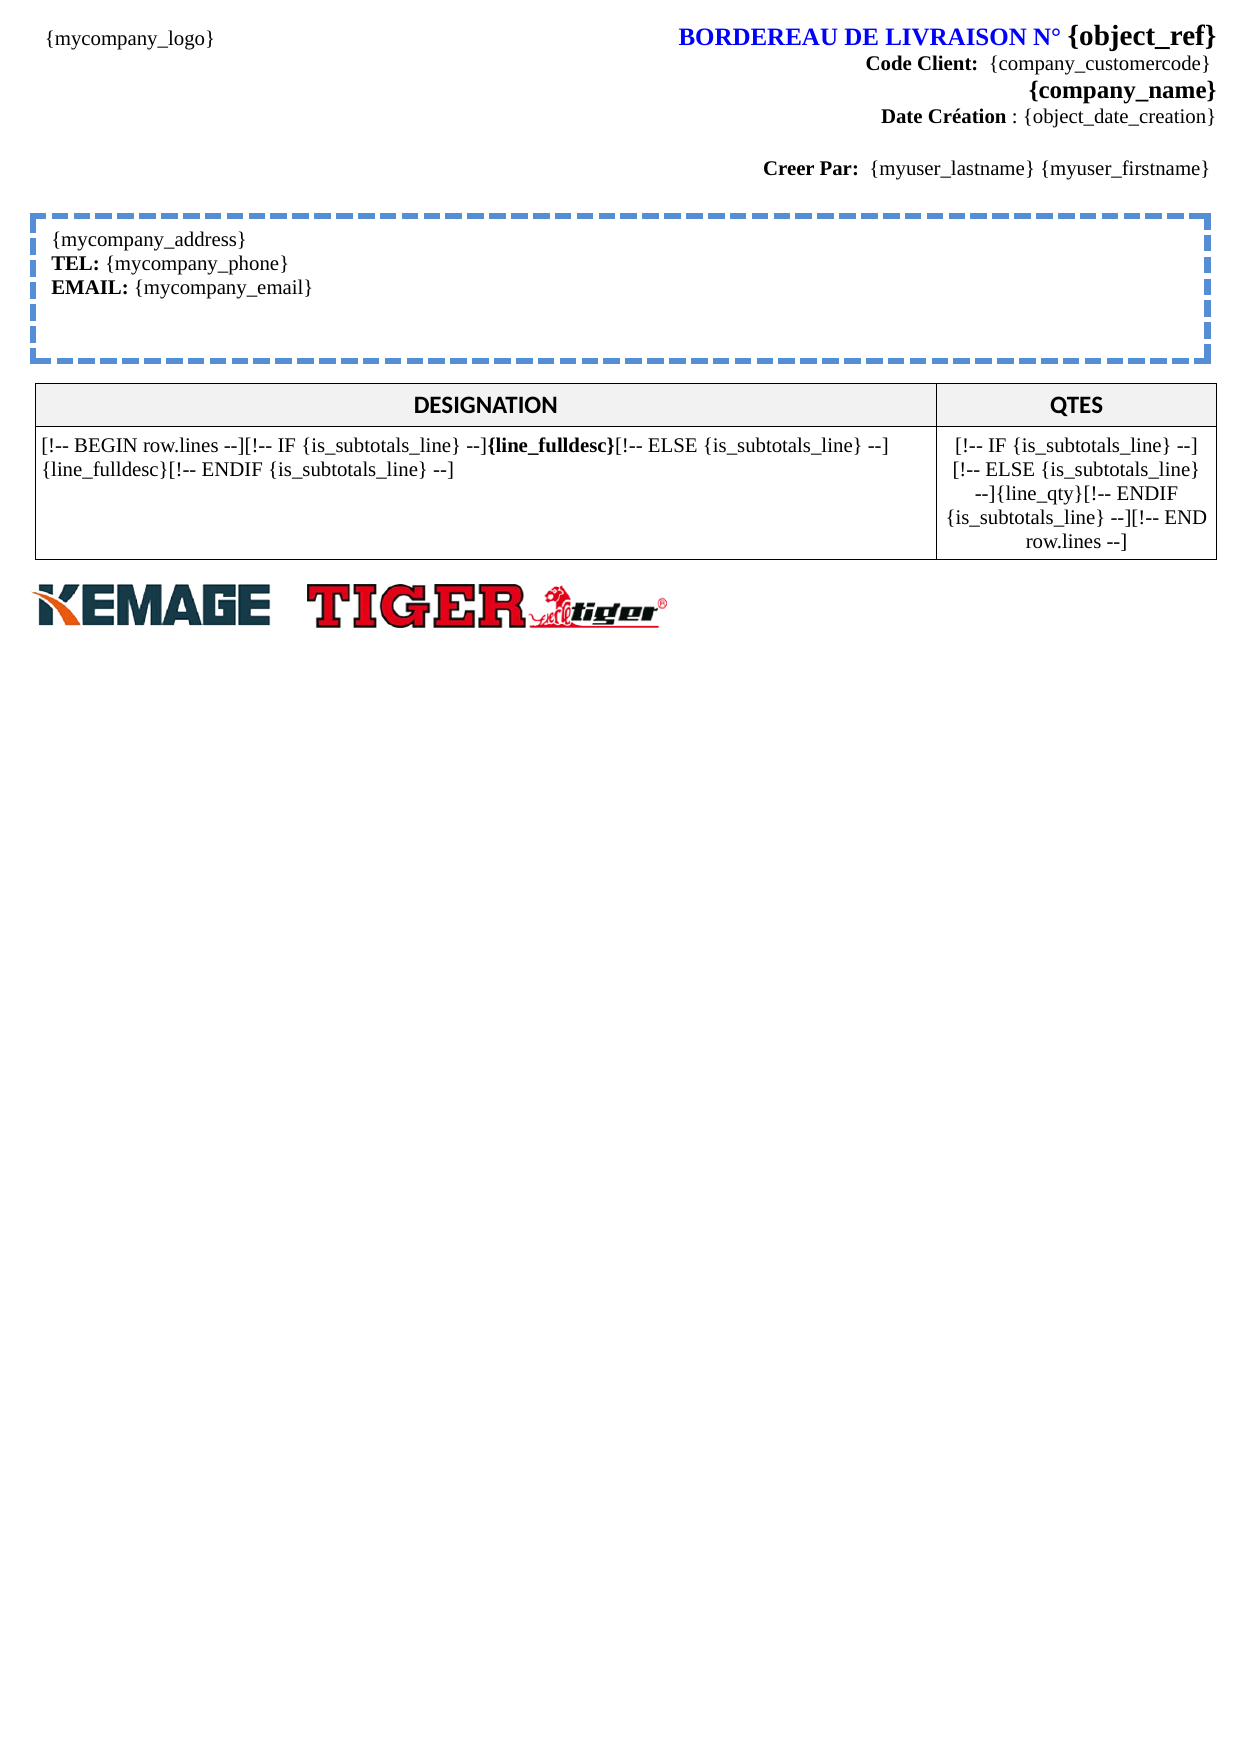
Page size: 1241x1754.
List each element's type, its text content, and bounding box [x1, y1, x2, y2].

text {mycompany_address} [51, 227, 1189, 251]
text {mycompany_logo} [44, 26, 539, 50]
text EMAIL: {mycompany_email} [51, 275, 1189, 299]
text Creer Par: {myuser_lastname} {myuser_firstname} [0, 152, 1211, 181]
text TEL: {mycompany_phone} [51, 251, 1189, 275]
text Date Création : {object_date_creation} [619, 104, 1216, 128]
table_cell [!-- BEGIN row.lines --][!-- IF {is_subtotals_line} --]{line_fulldesc}[!-- ELSE {is_subtotals_line} --]{line_fulldesc}[!-- ENDIF {is_subtotals_line} --] [36, 427, 936, 559]
text {company_name} [554, 75, 1216, 104]
table_header DESIGNATION [36, 384, 936, 426]
table_header QTES [937, 384, 1216, 426]
text BORDEREAU DE LIVRAISON N° {object_ref} [29, 18, 1216, 179]
table_cell [!-- IF {is_subtotals_line} --][!-- ELSE {is_subtotals_line} --]{line_qty}[!-- ENDIF {is_subtotals_line} --][!-- END row.lines --] [937, 427, 1216, 559]
text Code Client: {company_customercode} [554, 51, 1216, 75]
